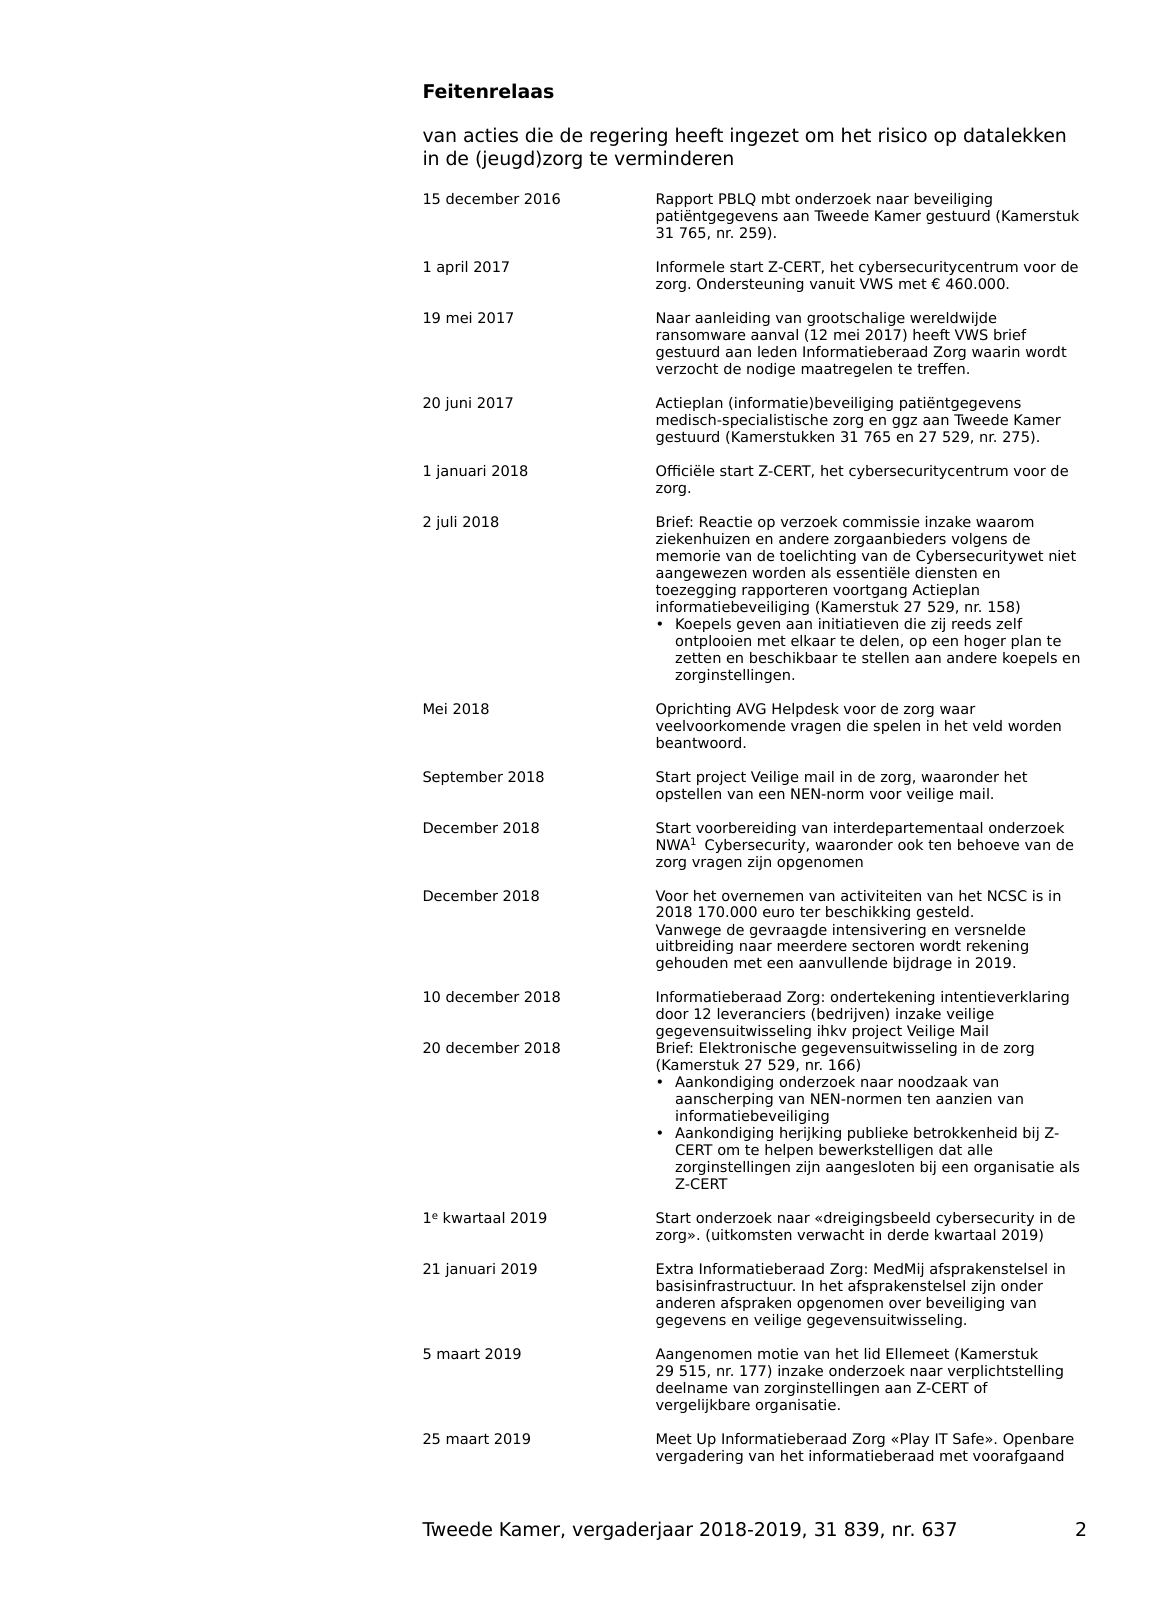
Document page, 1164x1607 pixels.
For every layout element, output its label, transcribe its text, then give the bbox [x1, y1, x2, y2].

table_cell Aankondiging herijking publieke betrokkenheid bij Z-CERT om te helpen bewerkstelligen dat alle zorginstellingen zijn aangesloten bij een organisatie als Z-CERT [669, 1125, 1087, 1193]
table_cell [650, 1414, 669, 1431]
table_cell [650, 497, 669, 514]
table_cell December 2018 [422, 820, 649, 870]
table_cell [422, 870, 649, 887]
table_cell [422, 752, 649, 768]
table_cell [422, 684, 649, 701]
table_cell [422, 1414, 649, 1431]
table_cell [650, 972, 669, 989]
table_cell [669, 870, 1087, 887]
table_cell Aankondiging onderzoek naar noodzaak van aanscherping van NEN-normen ten aanzien van informatiebeveiliging [669, 1074, 1087, 1125]
table_cell Officiële start Z-CERT, het cybersecuritycentrum voor de zorg. [650, 463, 1087, 497]
table_cell Naar aanleiding van grootschalige wereldwijde ransomware aanval (12 mei 2017) heeft VWS brief gestuurd aan leden Informatieberaad Zorg waarin wordt verzocht de nodige maatregelen te treffen. [650, 310, 1087, 378]
table_cell [650, 1329, 669, 1346]
table_cell [669, 446, 1087, 463]
table_cell Aangenomen motie van het lid Ellemeet (Kamerstuk 29 515, nr. 177) inzake onderzoek naar verplichtstelling deelname van zorginstellingen aan Z-CERT of vergelijkbare organisatie. [650, 1346, 1087, 1414]
table_cell Brief: Elektronische gegevensuitwisseling in de zorg (Kamerstuk 27 529, nr. 166) [650, 1040, 1087, 1074]
table_cell Informatieberaad Zorg: ondertekening intentieverklaring door 12 leveranciers (bedrijven) inzake veilige gegevensuitwisseling ihkv project Veilige Mail [650, 989, 1087, 1040]
table_cell September 2018 [422, 769, 649, 802]
text van acties die de regering heeft ingezet om het risico op datalekken in de (jeugd)zorg te verminderen [422, 125, 1087, 169]
table_cell 25 maart 2019 [422, 1431, 649, 1465]
table_cell Vanwege de gevraagde intensivering en versnelde uitbreiding naar meerdere sectoren wordt rekening gehouden met een aanvullende bijdrage in 2019. [650, 921, 1087, 972]
table_cell 19 mei 2017 [422, 310, 649, 378]
table_cell 1 april 2017 [422, 259, 649, 293]
table_cell [422, 1244, 649, 1261]
table_cell Start voorbereiding van interdepartementaal onderzoek NWA1 Cybersecurity, waaronder ook ten behoeve van de zorg vragen zijn opgenomen [650, 820, 1087, 870]
table_cell [650, 242, 1087, 259]
table_cell [669, 293, 1087, 310]
table_cell Meet Up Informatieberaad Zorg «Play IT Safe». Openbare vergadering van het informatieberaad met voorafgaand [650, 1431, 1087, 1465]
table_cell [650, 1244, 669, 1261]
table_cell [422, 293, 649, 310]
table_cell [650, 293, 669, 310]
table_cell [422, 1074, 649, 1125]
table_cell [650, 870, 669, 887]
table_cell [650, 446, 669, 463]
table_cell Start project Veilige mail in de zorg, waaronder het opstellen van een NEN-norm voor veilige mail. [650, 769, 1087, 802]
table_cell [422, 242, 649, 259]
table_cell Mei 2018 [422, 701, 649, 752]
table_cell [650, 378, 669, 395]
table_cell Koepels geven aan initiatieven die zij reeds zelf ontplooien met elkaar te delen, op een hoger plan te zetten en beschikbaar te stellen aan andere koepels en zorginstellingen. [669, 616, 1087, 684]
table_cell [422, 616, 649, 684]
table_cell [422, 446, 649, 463]
table_header 15 december 2016 [422, 191, 649, 242]
table_cell [650, 752, 669, 768]
table_cell [669, 497, 1087, 514]
table_cell [422, 921, 649, 972]
table_cell [422, 378, 649, 395]
table_cell 20 juni 2017 [422, 395, 649, 446]
table_cell 5 maart 2019 [422, 1346, 649, 1414]
table_cell Voor het overnemen van activiteiten van het NCSC is in 2018 170.000 euro ter beschikking gesteld. [650, 888, 1087, 921]
table_cell 1 januari 2018 [422, 463, 649, 497]
table_header Rapport PBLQ mbt onderzoek naar beveiliging patiëntgegevens aan Tweede Kamer gestuurd (Kamerstuk 31 765, nr. 259). [650, 191, 1087, 242]
table_cell [669, 1414, 1087, 1431]
table_cell 2 juli 2018 [422, 514, 649, 616]
subtitle Feitenrelaas [422, 81, 1087, 103]
table_cell [422, 803, 649, 819]
table_cell [669, 684, 1087, 701]
table_cell • [650, 616, 669, 684]
table_cell [422, 1329, 649, 1346]
table_cell 21 januari 2019 [422, 1261, 649, 1329]
table_cell [422, 972, 649, 989]
table_cell [669, 803, 1087, 819]
table_cell December 2018 [422, 888, 649, 921]
table_cell [669, 972, 1087, 989]
table_cell 1e kwartaal 2019 [422, 1210, 649, 1244]
table_cell [650, 1193, 669, 1210]
table_cell [422, 1193, 649, 1210]
table_cell Brief: Reactie op verzoek commissie inzake waarom ziekenhuizen en andere zorgaanbieders volgens de memorie van de toelichting van de Cybersecuritywet niet aangewezen worden als essentiële diensten en toezegging rapporteren voortgang Actieplan informatiebeveiliging (Kamerstuk 27 529, nr. 158) [650, 514, 1087, 616]
table_cell [669, 1193, 1087, 1210]
table_cell [650, 803, 669, 819]
table_cell [669, 378, 1087, 395]
table_cell 10 december 2018 [422, 989, 649, 1040]
table_cell Start onderzoek naar «dreigingsbeeld cybersecurity in de zorg». (uitkomsten verwacht in derde kwartaal 2019) [650, 1210, 1087, 1244]
table_cell • [650, 1074, 669, 1125]
table_cell Extra Informatieberaad Zorg: MedMij afsprakenstelsel in basisinfrastructuur. In het afsprakenstelsel zijn onder anderen afspraken opgenomen over beveiliging van gegevens en veilige gegevensuitwisseling. [650, 1261, 1087, 1329]
table_cell [669, 1244, 1087, 1261]
table_cell [650, 684, 669, 701]
table_cell 20 december 2018 [422, 1040, 649, 1074]
table_cell [669, 752, 1087, 768]
table_cell • [650, 1125, 669, 1193]
table_cell Informele start Z-CERT, het cybersecuritycentrum voor de zorg. Ondersteuning vanuit VWS met € 460.000. [650, 259, 1087, 293]
table_cell Actieplan (informatie)beveiliging patiëntgegevens medisch-specialistische zorg en ggz aan Tweede Kamer gestuurd (Kamerstukken 31 765 en 27 529, nr. 275). [650, 395, 1087, 446]
table_cell Oprichting AVG Helpdesk voor de zorg waar veelvoorkomende vragen die spelen in het veld worden beantwoord. [650, 701, 1087, 752]
table_cell [422, 1125, 649, 1193]
table_cell [669, 1329, 1087, 1346]
table_cell [422, 497, 649, 514]
